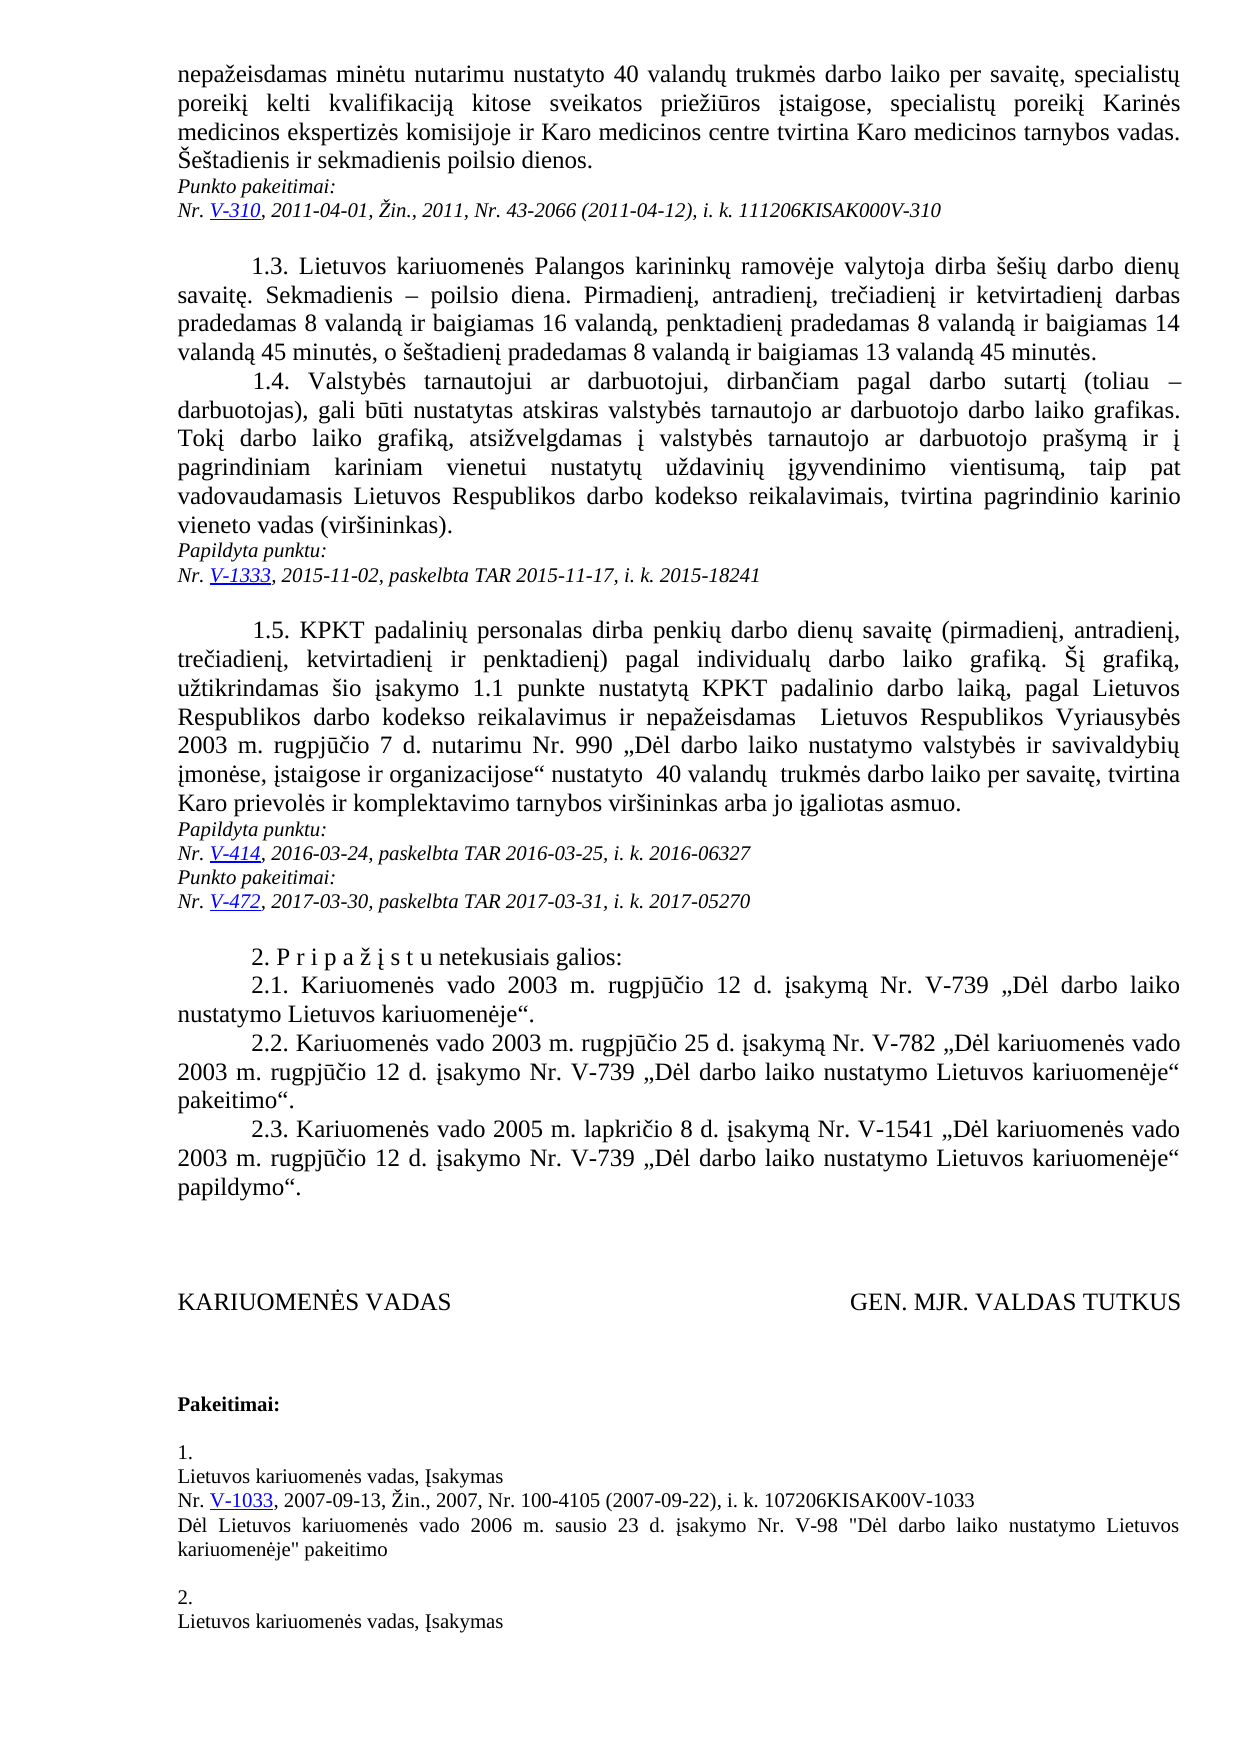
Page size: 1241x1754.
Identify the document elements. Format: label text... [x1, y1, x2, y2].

text Nr. V-472, 2017-03-30, paskelbta TAR 2017-03-31, i. k. 2017-05270 [177, 889, 1181, 913]
text 2.3. Kariuomenės vado 2005 m. lapkričio 8 d. įsakymą Nr. V-1541 „Dėl kariuomenės vado 2003 m. rugpjūčio 12 d. įsakymo Nr. V-739 „Dėl darbo laiko nustatymo Lietuvos kariuomenėje“ papildymo“. [177, 1114, 1181, 1200]
text 2.1. Kariuomenės vado 2003 m. rugpjūčio 12 d. įsakymą Nr. V-739 „Dėl darbo laiko nustatymo Lietuvos kariuomenėje“. [177, 970, 1181, 1028]
text Nr. V-310, 2011-04-01, Žin., 2011, Nr. 43-2066 (2011-04-12), i. k. 111206KISAK000V-310 [177, 198, 1181, 222]
text 2. Pripažįstu netekusiais galios: [177, 942, 1181, 970]
text 2. [177, 1585, 1181, 1609]
text 1. [177, 1440, 1181, 1464]
text Dėl Lietuvos kariuomenės vado 2006 m. sausio 23 d. įsakymo Nr. V-98 "Dėl darbo laiko nustatymo Lietuvos kariuomenėje" pakeitimo [177, 1512, 1181, 1561]
text Punkto pakeitimai: [177, 174, 1181, 198]
text Papildyta punktu: [177, 538, 1181, 562]
text KARIUOMENĖS VADAS GEN. MJR. VALDAS TUTKUS [177, 1287, 1181, 1315]
text Pakeitimai: [177, 1392, 1181, 1416]
text nepažeisdamas minėtu nutarimu nustatyto 40 valandų trukmės darbo laiko per savaitę, specialistų poreikį kelti kvalifikaciją kitose sveikatos priežiūros įstaigose, specialistų poreikį Karinės medicinos ekspertizės komisijoje ir Karo medicinos centre tvirtina Karo medicinos tarnybos vadas. Šeštadienis ir sekmadienis poilsio dienos. [177, 59, 1181, 174]
text 1.4. Valstybės tarnautojui ar darbuotojui, dirbančiam pagal darbo sutartį (toliau – darbuotojas), gali būti nustatytas atskiras valstybės tarnautojo ar darbuotojo darbo laiko grafikas. Tokį darbo laiko grafiką, atsižvelgdamas į valstybės tarnautojo ar darbuotojo prašymą ir į pagrindiniam kariniam vienetui nustatytų uždavinių įgyvendinimo vientisumą, taip pat vadovaudamasis Lietuvos Respublikos darbo kodekso reikalavimais, tvirtina pagrindinio karinio vieneto vadas (viršininkas). [177, 366, 1181, 538]
text Nr. V-1033, 2007-09-13, Žin., 2007, Nr. 100-4105 (2007-09-22), i. k. 107206KISAK00V-1033 [177, 1488, 1181, 1512]
text Punkto pakeitimai: [177, 865, 1181, 889]
text Nr. V-414, 2016-03-24, paskelbta TAR 2016-03-25, i. k. 2016-06327 [177, 841, 1181, 865]
text Lietuvos kariuomenės vadas, Įsakymas [177, 1464, 1181, 1488]
text 1.3. Lietuvos kariuomenės Palangos karininkų ramovėje valytoja dirba šešių darbo dienų savaitę. Sekmadienis – poilsio diena. Pirmadienį, antradienį, trečiadienį ir ketvirtadienį darbas pradedamas 8 valandą ir baigiamas 16 valandą, penktadienį pradedamas 8 valandą ir baigiamas 14 valandą 45 minutės, o šeštadienį pradedamas 8 valandą ir baigiamas 13 valandą 45 minutės. [177, 251, 1181, 366]
text 1.5. KPKT padalinių personalas dirba penkių darbo dienų savaitę (pirmadienį, antradienį, trečiadienį, ketvirtadienį ir penktadienį) pagal individualų darbo laiko grafiką. Šį grafiką, užtikrindamas šio įsakymo 1.1 punkte nustatytą KPKT padalinio darbo laiką, pagal Lietuvos Respublikos darbo kodekso reikalavimus ir nepažeisdamas Lietuvos Respublikos Vyriausybės 2003 m. rugpjūčio 7 d. nutarimu Nr. 990 „Dėl darbo laiko nustatymo valstybės ir savivaldybių įmonėse, įstaigose ir organizacijose“ nustatyto 40 valandų trukmės darbo laiko per savaitę, tvirtina Karo prievolės ir komplektavimo tarnybos viršininkas arba jo įgaliotas asmuo. [177, 615, 1181, 817]
text Nr. V-1333, 2015-11-02, paskelbta TAR 2015-11-17, i. k. 2015-18241 [177, 562, 1181, 587]
text Lietuvos kariuomenės vadas, Įsakymas [177, 1609, 1181, 1633]
text 2.2. Kariuomenės vado 2003 m. rugpjūčio 25 d. įsakymą Nr. V-782 „Dėl kariuomenės vado 2003 m. rugpjūčio 12 d. įsakymo Nr. V-739 „Dėl darbo laiko nustatymo Lietuvos kariuomenėje“ pakeitimo“. [177, 1028, 1181, 1114]
text Papildyta punktu: [177, 817, 1181, 841]
